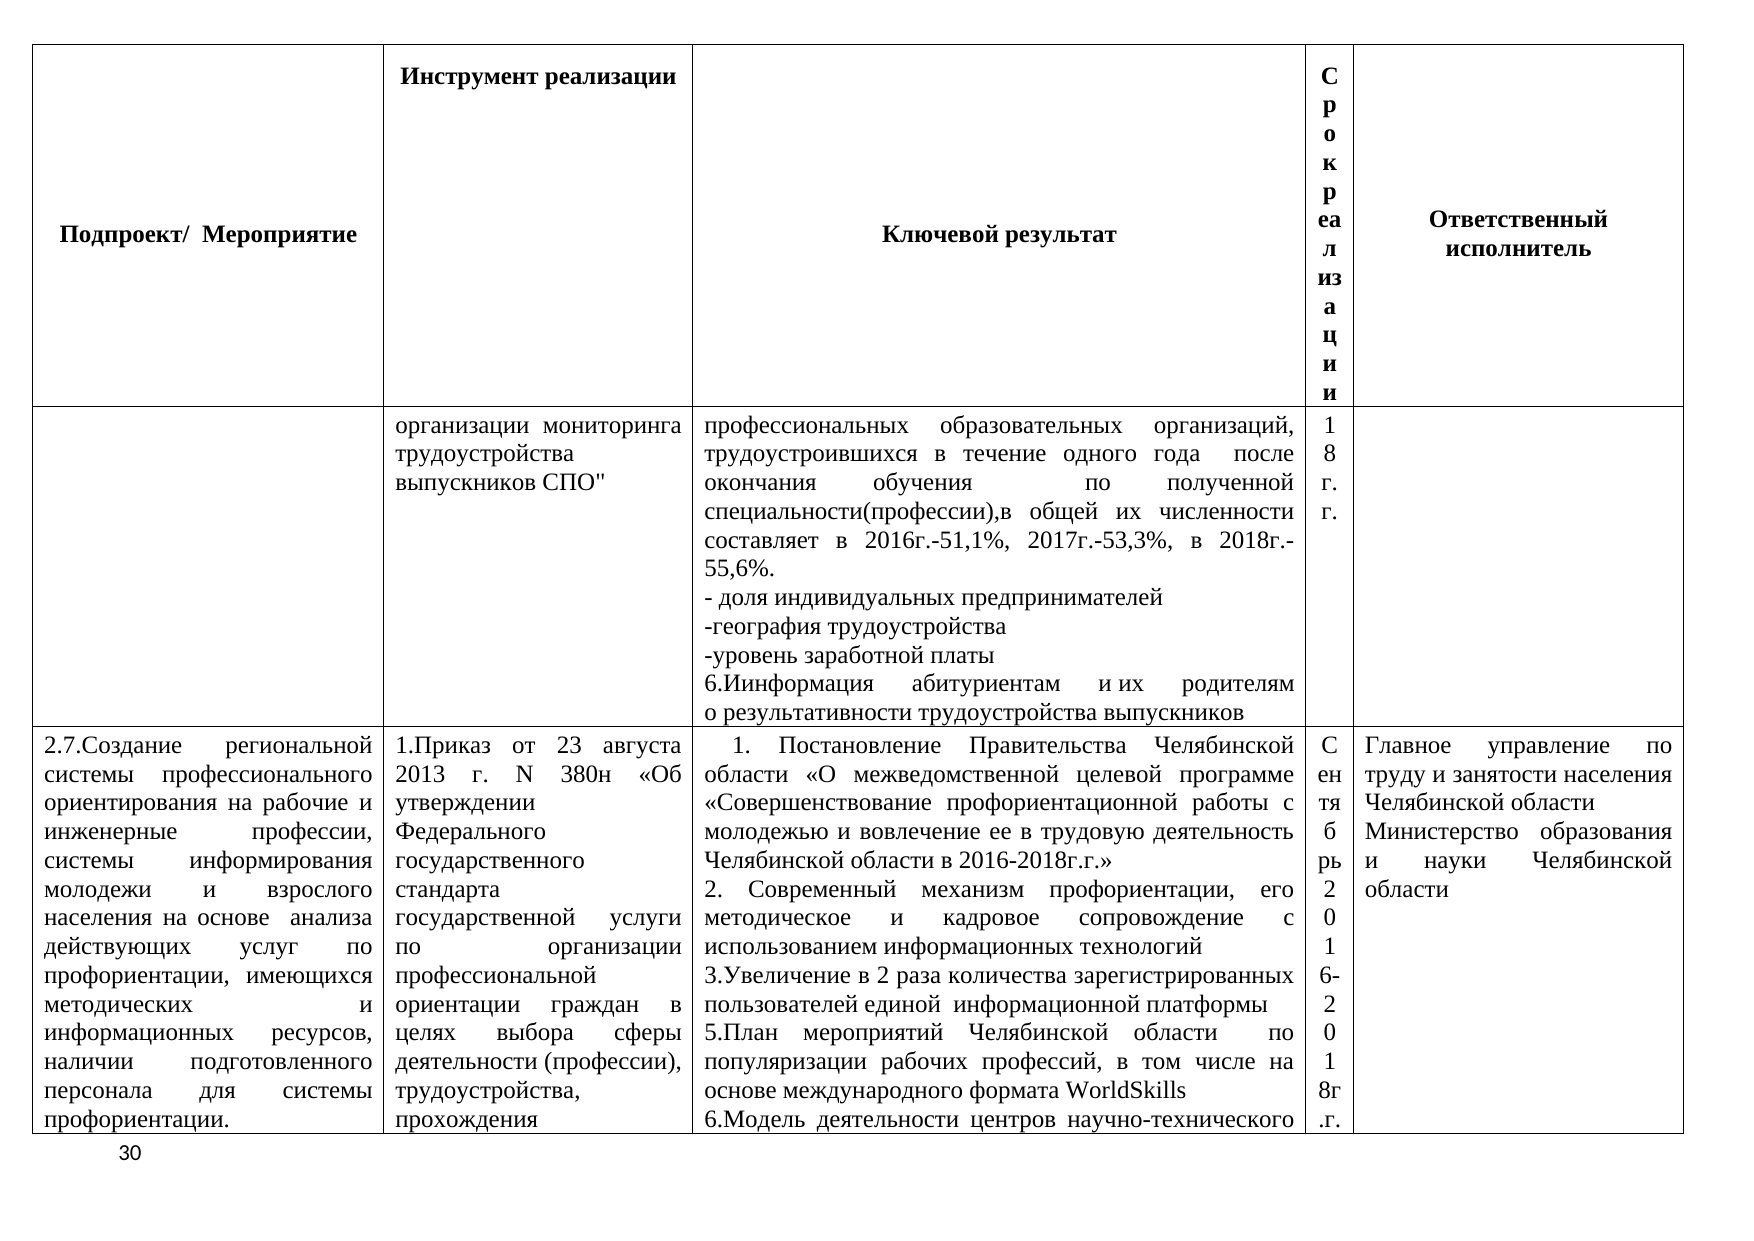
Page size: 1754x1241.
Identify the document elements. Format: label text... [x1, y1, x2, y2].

table_cell организации мониторинга трудоустройства выпускников СПО" [384, 407, 692, 726]
table_cell Сентябрь 2016-2018г.г. [1306, 727, 1353, 1132]
table_cell 18 г.г. [1306, 407, 1353, 726]
table_cell профессиональных образовательных организаций, трудоустроившихся в течение одного года после окончания обучения по полученной специальности(профессии),в общей их численности составляет в 2016г.-51,1%, 2017г.-53,3%, в 2018г.-55,6%. - доля индивидуальных предпринимателей -география трудоустройства -уровень заработной платы 6.Иинформация абитуриентам и их родителям о результативности трудоустройства выпускников [693, 407, 1305, 726]
table_cell 2.7.Создание региональной системы профессионального ориентирования на рабочие и инженерные профессии, системы информирования молодежи и взрослого населения на основе анализа действующих услуг по профориентации, имеющихся методических и информационных ресурсов, наличии подготовленного персонала для системы профориентации. [33, 727, 383, 1132]
table_cell [33, 407, 383, 726]
table_header Срок реализации [1306, 45, 1353, 406]
table_header Подпроект/ Мероприятие [33, 45, 383, 406]
table_header Инструмент реализации [384, 45, 692, 406]
table_cell Главное управление по труду и занятости населения Челябинской области Министерство образования и науки Челябинской области [1354, 727, 1683, 1132]
table_header Ответственный исполнитель [1354, 45, 1683, 406]
table_cell 1. Постановление Правительства Челябинской области «О межведомственной целевой программе «Совершенствование профориентационной работы с молодежью и вовлечение ее в трудовую деятельность Челябинской области в 2016-2018г.г.» 2. Современный механизм профориентации, его методическое и кадровое сопровождение с использованием информационных технологий 3.Увеличение в 2 раза количества зарегистрированных пользователей единой информационной платформы 5.План мероприятий Челябинской области по популяризации рабочих профессий, в том числе на основе международного формата WorldSkills 6.Модель деятельности центров научно-технического [693, 727, 1305, 1132]
table_cell 1.Приказ от 23 августа 2013 г. N 380н «Об утверждении Федерального государственного стандарта государственной услуги по организации профессиональной ориентации граждан в целях выбора сферы деятельности (профессии), трудоустройства, прохождения [384, 727, 692, 1132]
table_header Ключевой результат [693, 45, 1305, 406]
table_cell [1354, 407, 1683, 726]
